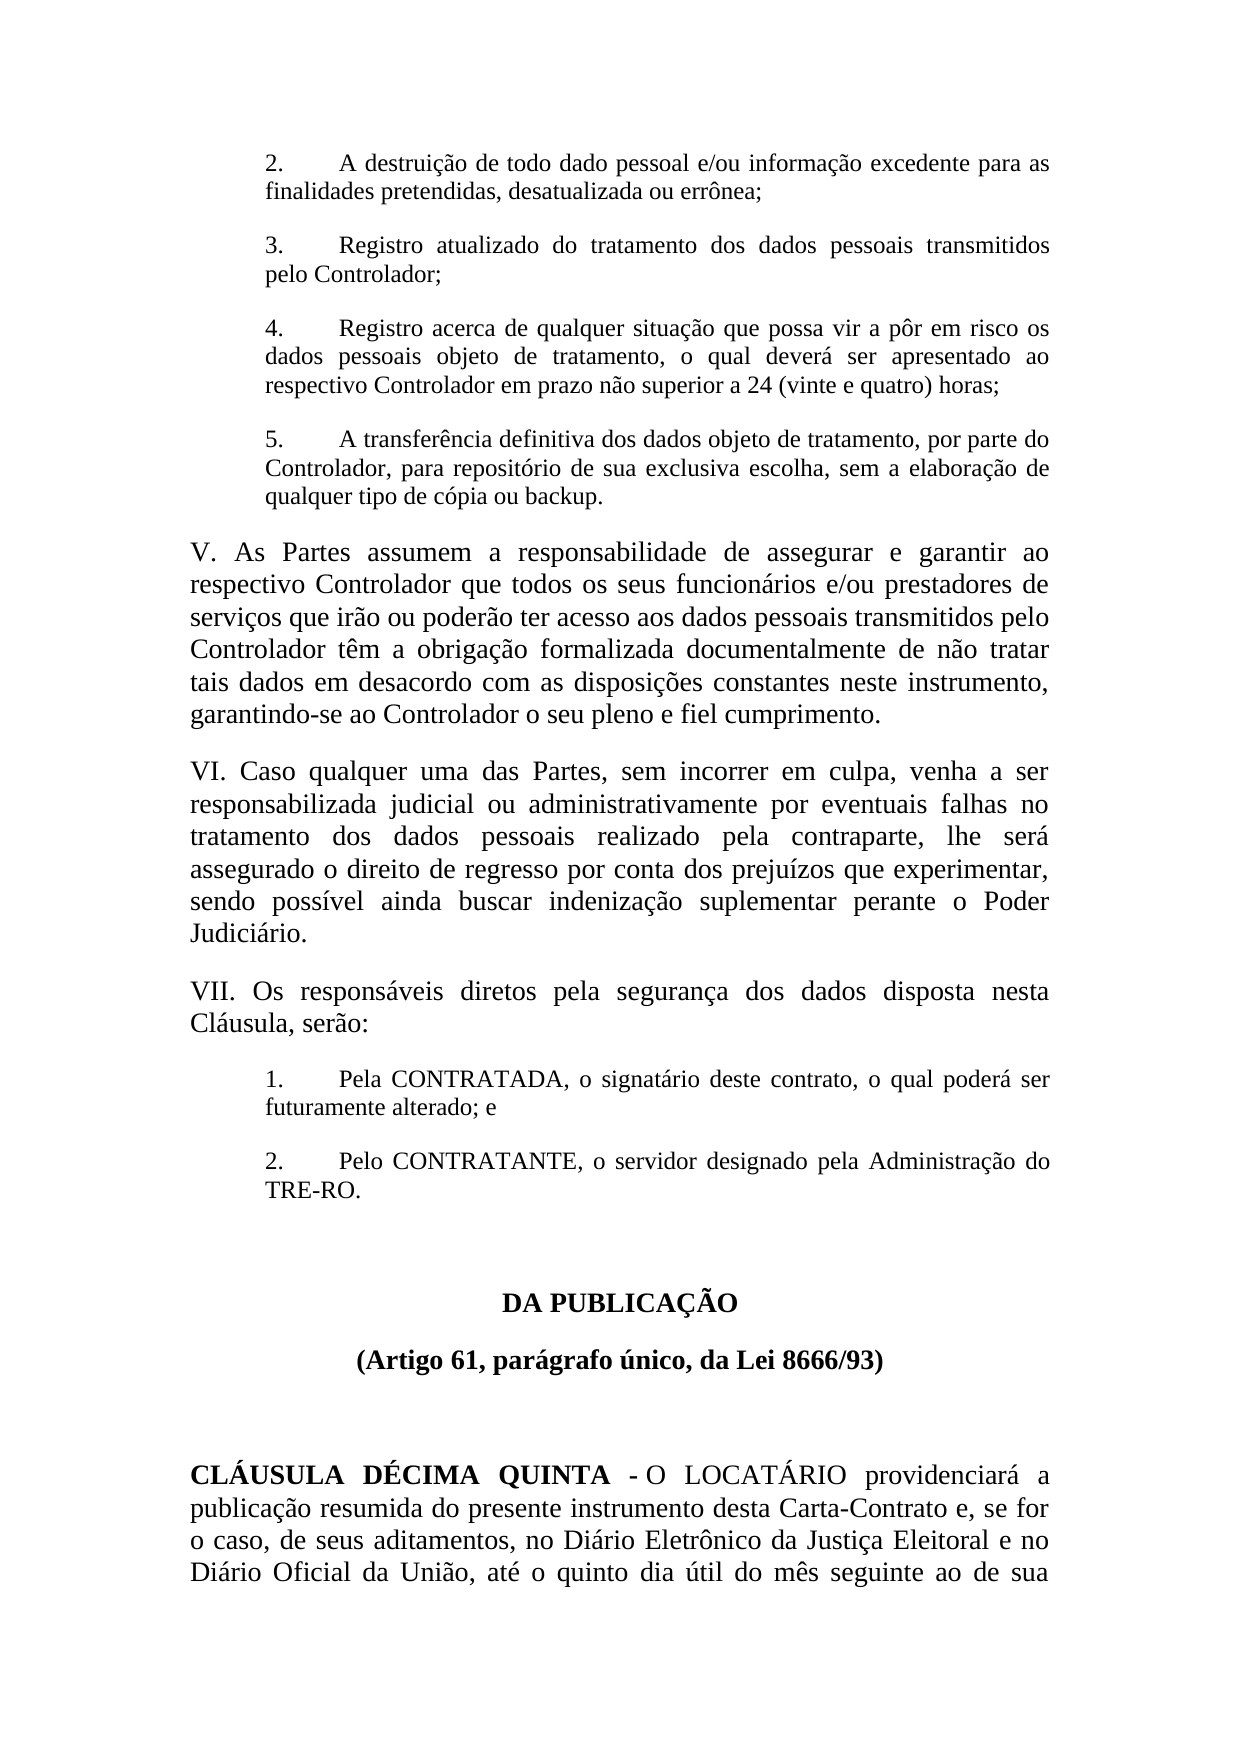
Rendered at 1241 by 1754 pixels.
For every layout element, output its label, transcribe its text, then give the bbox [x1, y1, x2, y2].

list Registro acerca de qualquer situação que possa vir a pôr em risco os dados pessoais objeto de tratamento, o qual deverá ser apresentado ao respectivo Controlador em prazo não superior a 24 (vinte e quatro) horas; [265, 313, 1051, 399]
list A destruição de todo dado pessoal e/ou informação excedente para as finalidades pretendidas, desatualizada ou errônea; [265, 148, 1051, 205]
list Pelo CONTRATANTE, o servidor designado pela Administração do TRE-RO. [265, 1146, 1051, 1204]
text (Artigo 61, parágrafo único, da Lei 8666/93) [190, 1343, 1051, 1376]
text V. As Partes assumem a responsabilidade de assegurar e garantir ao respectivo Controlador que todos os seus funcionários e/ou prestadores de serviços que irão ou poderão ter acesso aos dados pessoais transmitidos pelo Controlador têm a obrigação formalizada documentalmente de não tratar tais dados em desacordo com as disposições constantes neste instrumento, garantindo-se ao Controlador o seu pleno e fiel cumprimento. [190, 535, 1051, 729]
list A transferência definitiva dos dados objeto de tratamento, por parte do Controlador, para repositório de sua exclusiva escolha, sem a elaboração de qualquer tipo de cópia ou backup. [265, 424, 1051, 510]
text VI. Caso qualquer uma das Partes, sem incorrer em culpa, venha a ser responsabilizada judicial ou administrativamente por eventuais falhas no tratamento dos dados pessoais realizado pela contraparte, lhe será assegurado o direito de regresso por conta dos prejuízos que experimentar, sendo possível ainda buscar indenização suplementar perante o Poder Judiciário. [190, 754, 1051, 949]
text VII. Os responsáveis diretos pela segurança dos dados disposta nesta Cláusula, serão: [190, 974, 1051, 1039]
text CLÁUSULA DÉCIMA QUINTA - O LOCATÁRIO providenciará a publicação resumida do presente instrumento desta Carta-Contrato e, se for o caso, de seus aditamentos, no Diário Eletrônico da Justiça Eleitoral e no Diário Oficial da União, até o quinto dia útil do mês seguinte ao de sua [190, 1458, 1051, 1588]
list Pela CONTRATADA, o signatário deste contrato, o qual poderá ser futuramente alterado; e [265, 1064, 1051, 1121]
text DA PUBLICAÇÃO [190, 1286, 1051, 1318]
list Registro atualizado do tratamento dos dados pessoais transmitidos pelo Controlador; [265, 230, 1051, 288]
